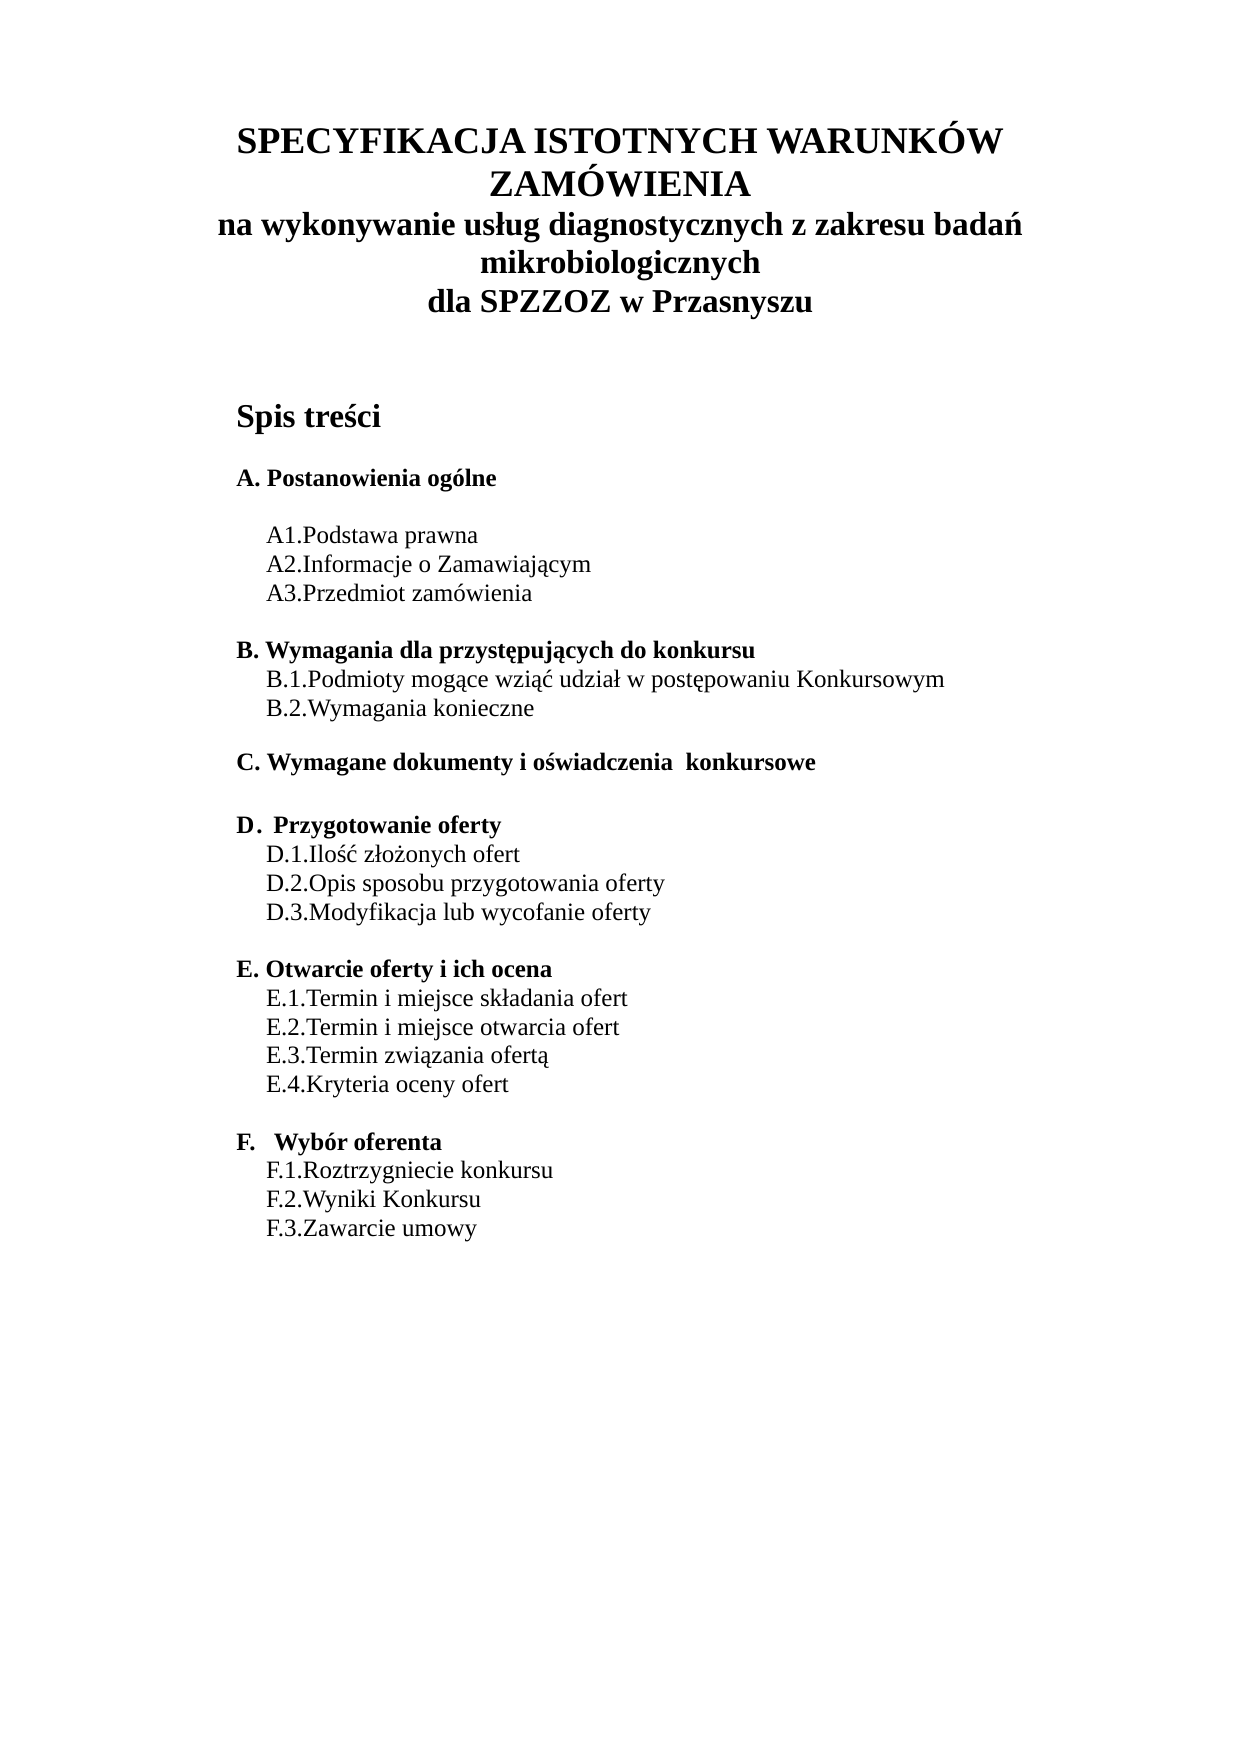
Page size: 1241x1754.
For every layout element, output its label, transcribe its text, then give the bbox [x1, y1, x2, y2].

text D.2.Opis sposobu przygotowania oferty [266, 868, 1122, 897]
text A. Postanowienia ogólne [236, 463, 1122, 492]
text F.3.Zawarcie umowy [266, 1213, 1122, 1242]
text A1.Podstawa prawna [266, 521, 1122, 549]
text dla SPZZOZ w Przasnyszu [118, 281, 1122, 319]
list F. Wybór oferenta [236, 1127, 1122, 1156]
text E.1.Termin i miejsce składania ofert [266, 983, 1122, 1012]
text B. Wymagania dla przystępujących do konkursu [236, 636, 1122, 664]
text B.2.Wymagania konieczne [266, 693, 1122, 722]
text F.1.Roztrzygniecie konkursu [266, 1156, 1122, 1184]
text Spis treści [236, 396, 1122, 434]
text E.2.Termin i miejsce otwarcia ofert [266, 1012, 1122, 1041]
text D.3.Modyfikacja lub wycofanie oferty [266, 897, 1122, 926]
text SPECYFIKACJA ISTOTNYCH WARUNKÓW ZAMÓWIENIA [118, 118, 1122, 204]
text E. Otwarcie oferty i ich ocena [236, 954, 1122, 983]
subtitle C. Wymagane dokumenty i oświadczenia konkursowe [236, 747, 1122, 776]
text E.3.Termin związania ofertą [266, 1041, 1122, 1069]
text na wykonywanie usług diagnostycznych z zakresu badań mikrobiologicznych [118, 204, 1122, 281]
text B.1.Podmioty mogące wziąć udział w postępowaniu Konkursowym [266, 664, 1122, 693]
text D.1.Ilość złożonych ofert [266, 839, 1122, 868]
text E.4.Kryteria oceny ofert [266, 1069, 1122, 1098]
text A2.Informacje o Zamawiającym [266, 549, 1122, 578]
text F.2.Wyniki Konkursu [266, 1184, 1122, 1213]
subtitle D. Przygotowanie oferty [236, 811, 1122, 839]
text A3.Przedmiot zamówienia [266, 578, 1122, 607]
